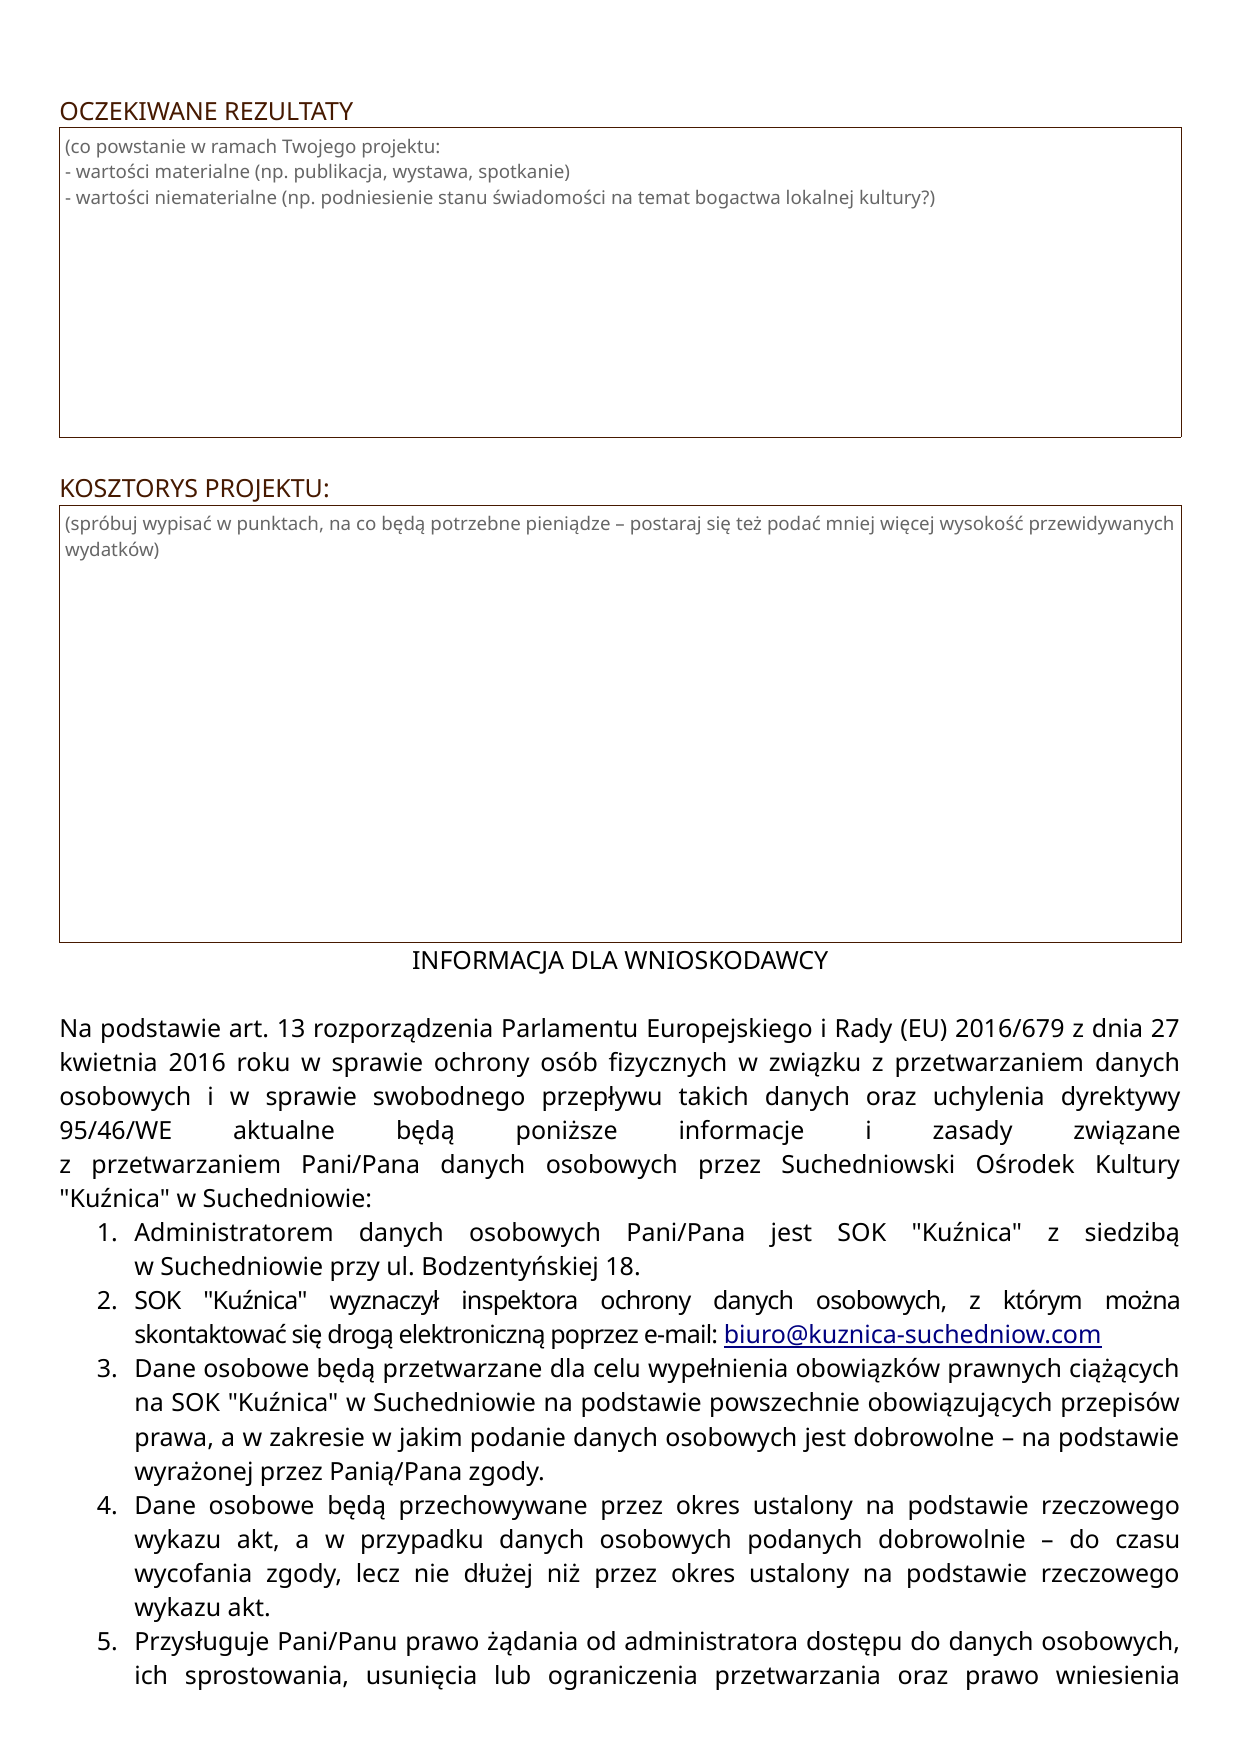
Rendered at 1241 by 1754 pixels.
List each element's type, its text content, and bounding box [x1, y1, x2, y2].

text Na podstawie art. 13 rozporządzenia Parlamentu Europejskiego i Rady (EU) 2016/679 z dnia 27 kwietnia 2016 roku w sprawie ochrony osób fizycznych w związku z przetwarzaniem danych osobowych i w sprawie swobodnego przepływu takich danych oraz uchylenia dyrektywy 95/46/WE aktualne będą poniższe informacje i zasady związane z przetwarzaniem Pani/Pana danych osobowych przez Suchedniowski Ośrodek Kultury "Kuźnica" w Suchedniowie: [59, 1010, 1181, 1215]
list Dane osobowe będą przetwarzane dla celu wypełnienia obowiązków prawnych ciążących na SOK "Kuźnica" w Suchedniowie na podstawie powszechnie obowiązujących przepisów prawa, a w zakresie w jakim podanie danych osobowych jest dobrowolne – na podstawie wyrażonej przez Panią/Pana zgody. [97, 1351, 1181, 1487]
list Administratorem danych osobowych Pani/Pana jest SOK "Kuźnica" z siedzibą w Suchedniowie przy ul. Bodzentyńskiej 18. [97, 1215, 1181, 1283]
text INFORMACJA DLA WNIOSKODAWCY [59, 943, 1181, 976]
list Przysługuje Pani/Panu prawo żądania od administratora dostępu do danych osobowych, ich sprostowania, usunięcia lub ograniczenia przetwarzania oraz prawo wniesienia [97, 1623, 1181, 1692]
list Dane osobowe będą przechowywane przez okres ustalony na podstawie rzeczowego wykazu akt, a w przypadku danych osobowych podanych dobrowolnie – do czasu wycofania zgody, lecz nie dłużej niż przez okres ustalony na podstawie rzeczowego wykazu akt. [97, 1487, 1181, 1623]
table_header (co powstanie w ramach Twojego projektu: - wartości materialne (np. publikacja, wystawa, spotkanie) - wartości niematerialne (np. podniesienie stanu świadomości na temat bogactwa lokalnej kultury?) [60, 128, 1181, 437]
text OCZEKIWANE REZULTATY [59, 93, 1181, 127]
text KOSZTORYS PROJEKTU: [59, 471, 1181, 505]
list SOK "Kuźnica" wyznaczył inspektora ochrony danych osobowych, z którym można skontaktować się drogą elektroniczną poprzez e-mail: biuro@kuznica-suchedniow.com [97, 1283, 1181, 1351]
table_header (spróbuj wypisać w punktach, na co będą potrzebne pieniądze – postaraj się też podać mniej więcej wysokość przewidywanych wydatków) [60, 506, 1181, 942]
